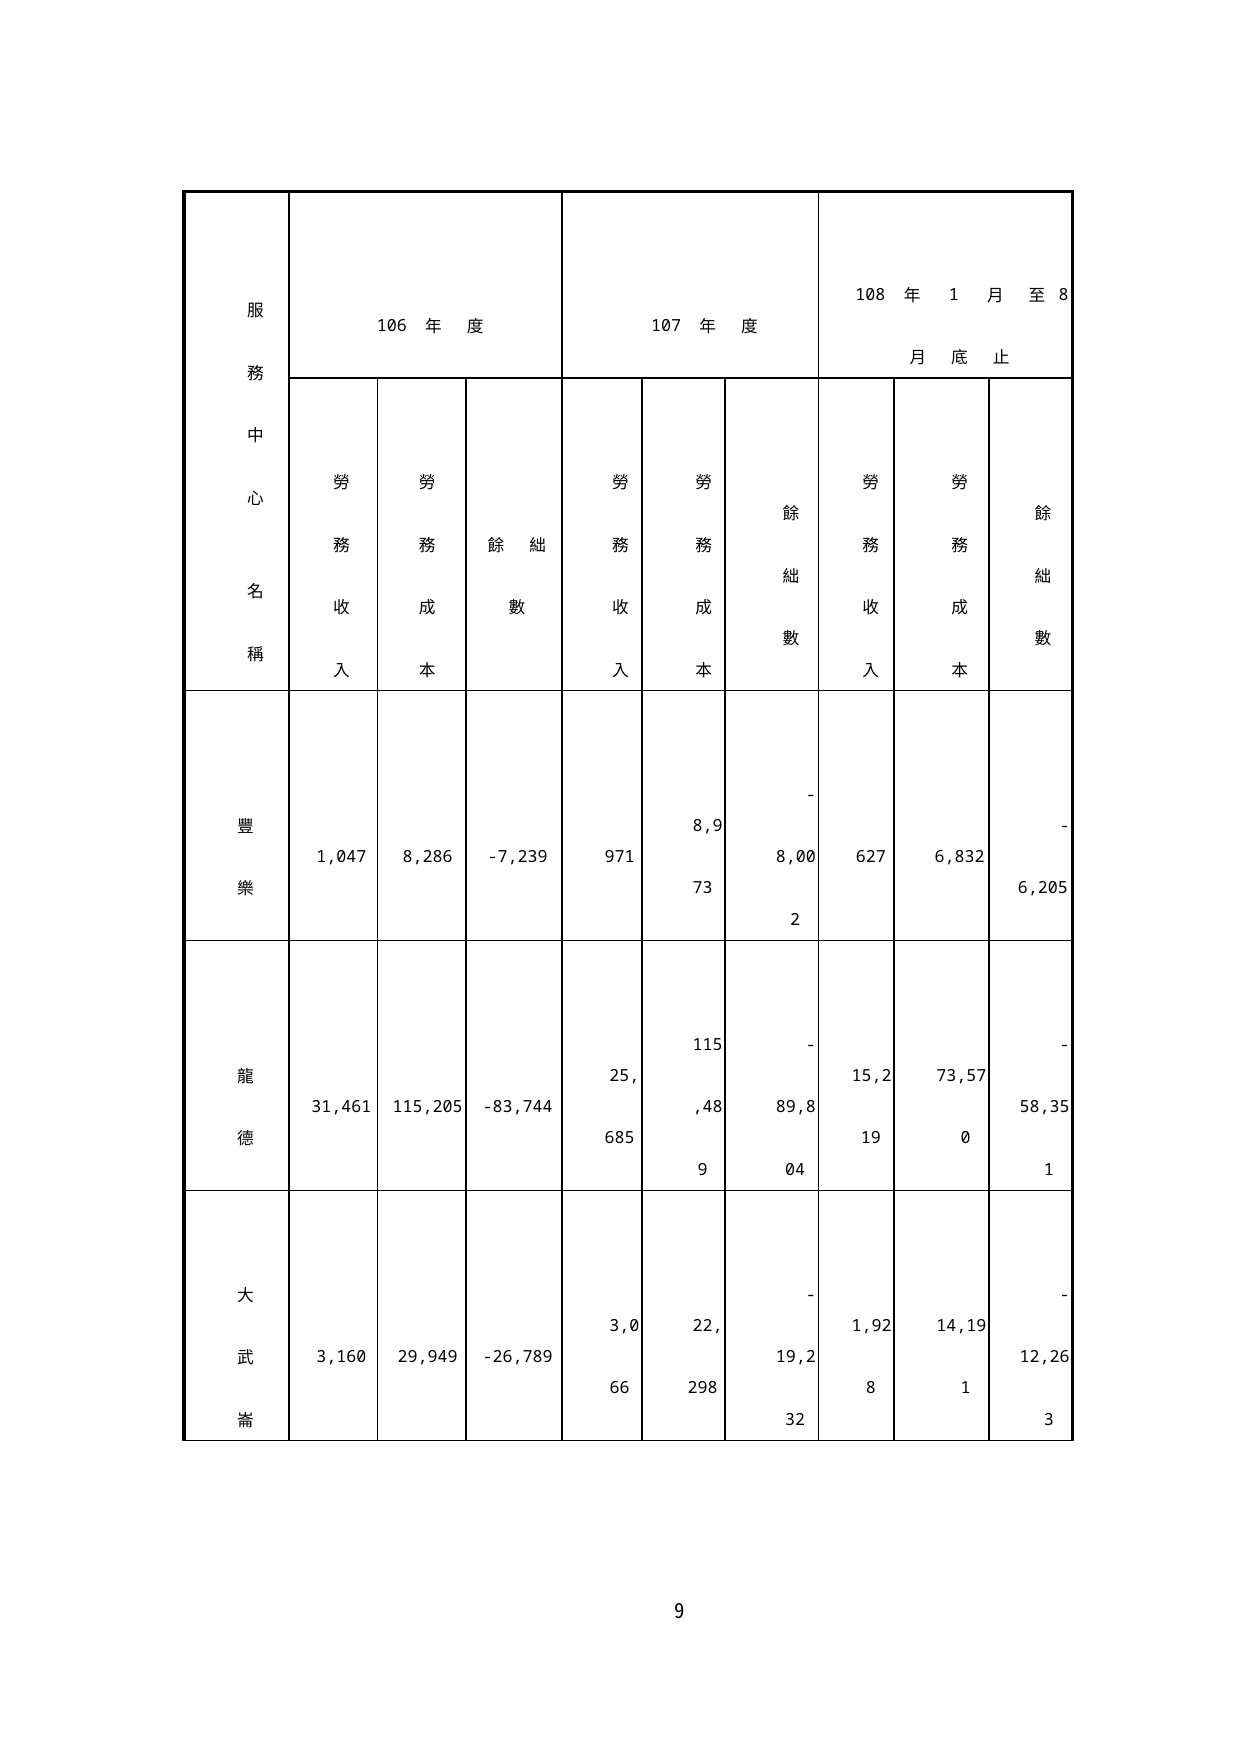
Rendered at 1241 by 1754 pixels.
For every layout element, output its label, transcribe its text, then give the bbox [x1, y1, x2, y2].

table_cell 餘絀數 [990, 379, 1071, 689]
table_cell 1,047 [290, 691, 377, 939]
table_cell 3,066 [563, 1191, 641, 1439]
table_cell 餘絀數 [726, 379, 818, 689]
table_cell -8,002 [726, 691, 818, 939]
table_cell 73,570 [895, 941, 988, 1189]
table_cell 勞務收入 [563, 379, 641, 689]
table_cell -19,232 [726, 1191, 818, 1439]
table_cell 勞務成本 [643, 379, 724, 689]
table_cell 627 [819, 691, 893, 939]
table_cell 29,949 [378, 1191, 465, 1439]
table_cell 971 [563, 691, 641, 939]
table_cell 勞務成本 [895, 379, 988, 689]
table_cell 22,298 [643, 1191, 724, 1439]
table_cell 6,832 [895, 691, 988, 939]
table_cell 31,461 [290, 941, 377, 1189]
table_cell 勞務成本 [378, 379, 465, 689]
table_cell -6,205 [990, 691, 1071, 939]
table_cell 25,685 [563, 941, 641, 1189]
table_header 服務中心 名稱 [186, 193, 288, 689]
table_cell 1,928 [819, 1191, 893, 1439]
table_cell -26,789 [467, 1191, 561, 1439]
table_cell 3,160 [290, 1191, 377, 1439]
table_cell 龍德 [186, 941, 288, 1189]
table_cell -83,744 [467, 941, 561, 1189]
table_cell 15,219 [819, 941, 893, 1189]
table_cell 8,973 [643, 691, 724, 939]
table_cell -58,351 [990, 941, 1071, 1189]
table_cell 14,191 [895, 1191, 988, 1439]
table_cell -7,239 [467, 691, 561, 939]
table_cell 大武崙 [186, 1191, 288, 1439]
table_cell -89,804 [726, 941, 818, 1189]
table_cell -12,263 [990, 1191, 1071, 1439]
table_cell 勞務收入 [290, 379, 377, 689]
table_cell 115,205 [378, 941, 465, 1189]
table_cell 勞務收入 [819, 379, 893, 689]
table_cell 115,489 [643, 941, 724, 1189]
table_header 107年度 [563, 193, 818, 377]
table_cell 豐樂 [186, 691, 288, 939]
table_header 108年1月至8月底止 [819, 193, 1071, 377]
table_header 106年度 [290, 193, 561, 377]
table_cell 8,286 [378, 691, 465, 939]
table_cell 餘絀數 [467, 379, 561, 689]
